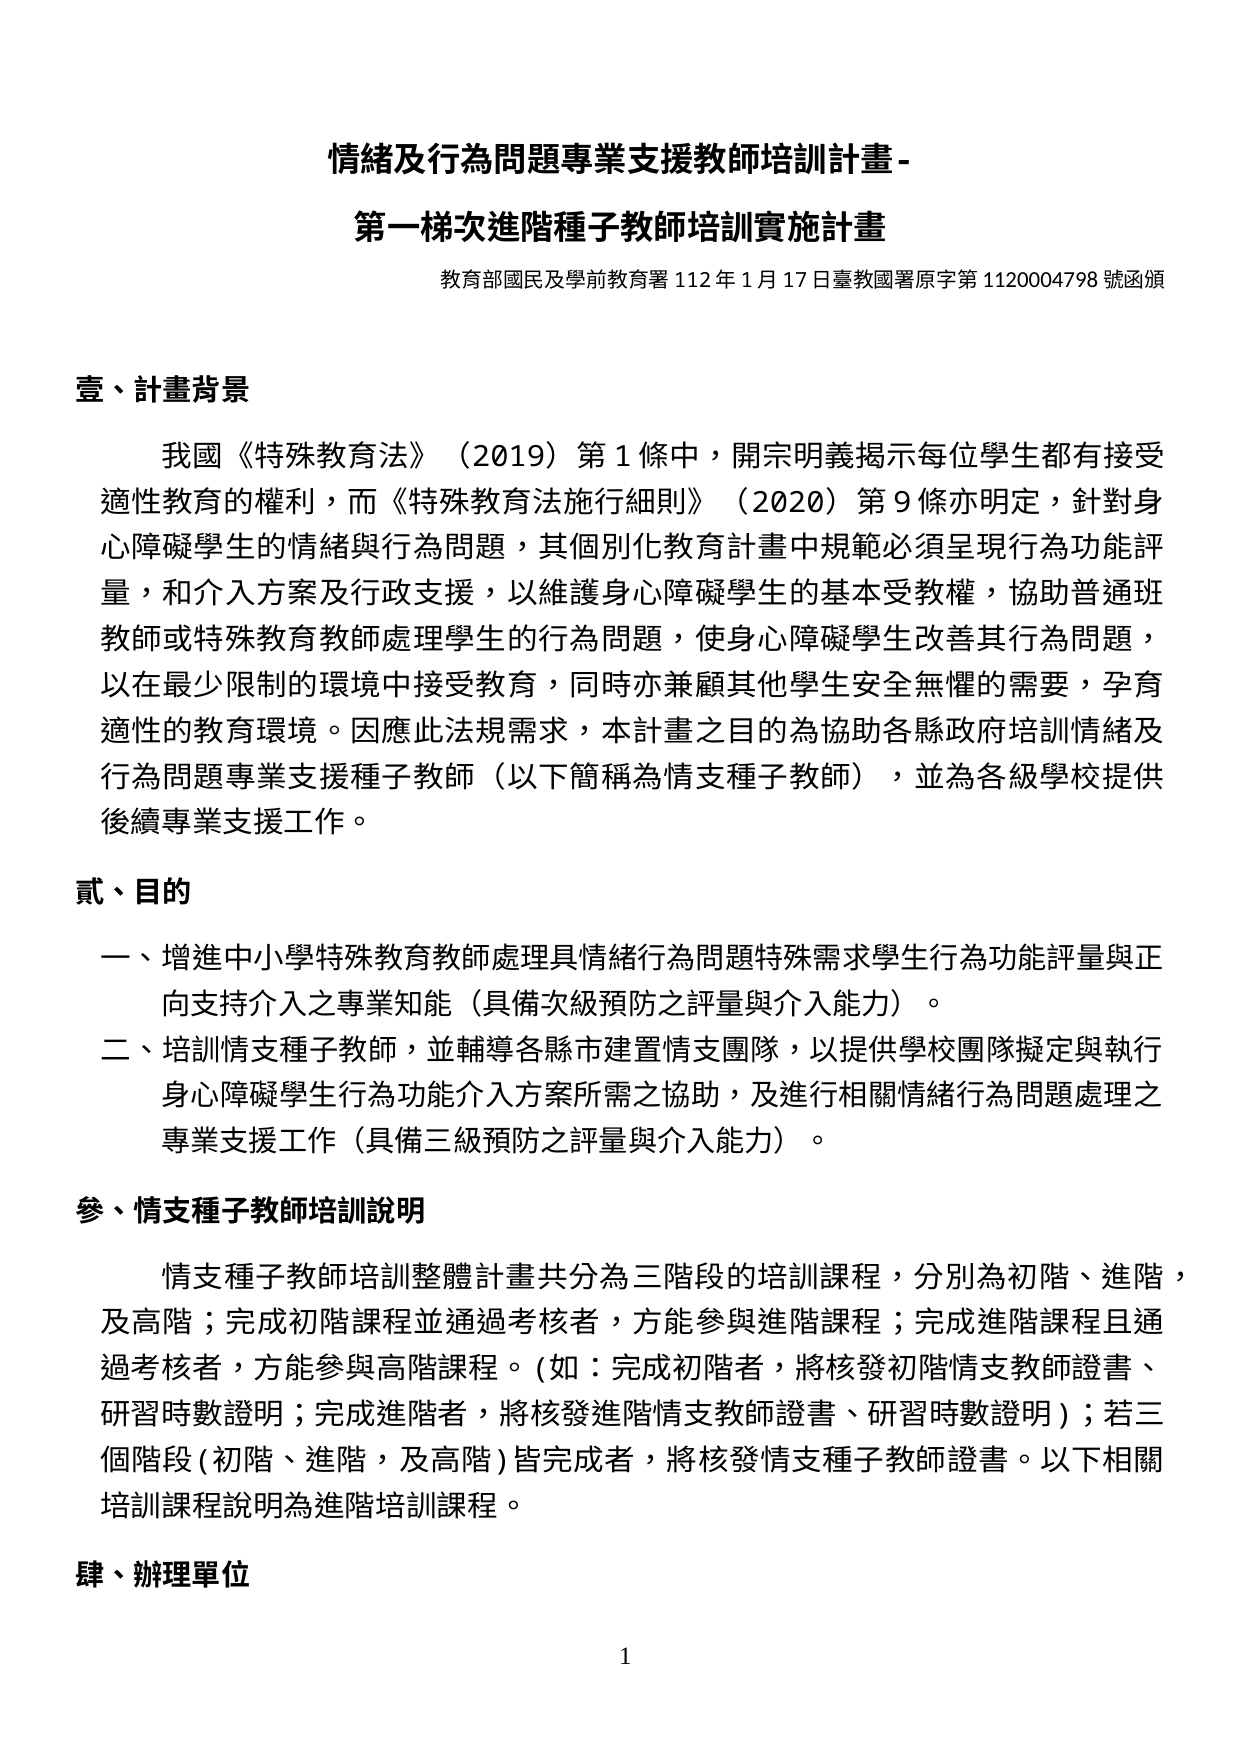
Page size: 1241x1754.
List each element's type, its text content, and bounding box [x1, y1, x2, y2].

subtitle 貳、目的 [75, 861, 1165, 913]
text 一、增進中小學特殊教育教師處理具情緒行為問題特殊需求學生行為功能評量與正向支持介入之專業知能（具備次級預防之評量與介入能力）。 [100, 932, 1165, 1023]
subtitle 參、情支種子教師培訓說明 [75, 1179, 1165, 1232]
text 情支種子教師培訓整體計畫共分為三階段的培訓課程，分別為初階、進階，及高階；完成初階課程並通過考核者，方能參與進階課程；完成進階課程且通過考核者，方能參與高階課程。(如：完成初階者，將核發初階情支教師證書、研習時數證明；完成進階者，將核發進階情支教師證書、研習時數證明)；若三個階段(初階、進階，及高階)皆完成者，將核發情支種子教師證書。以下相關培訓課程說明為進階培訓課程。 [100, 1250, 1165, 1525]
text 教育部國民及學前教育署112年1月17日臺教國署原字第1120004798號函頒 [75, 252, 1165, 296]
subtitle 情緒及行為問題專業支援教師培訓計畫- [75, 115, 1165, 177]
subtitle 壹、計畫背景 [75, 359, 1165, 411]
text 我國《特殊教育法》（2019）第1條中，開宗明義揭示每位學生都有接受適性教育的權利，而《特殊教育法施行細則》（2020）第9條亦明定，針對身心障礙學生的情緒與行為問題，其個別化教育計畫中規範必須呈現行為功能評量，和介入方案及行政支援，以維護身心障礙學生的基本受教權，協助普通班教師或特殊教育教師處理學生的行為問題，使身心障礙學生改善其行為問題，以在最少限制的環境中接受教育，同時亦兼顧其他學生安全無懼的需要，孕育適性的教育環境。因應此法規需求，本計畫之目的為協助各縣政府培訓情緒及行為問題專業支援種子教師（以下簡稱為情支種子教師），並為各級學校提供後續專業支援工作。 [100, 429, 1165, 842]
subtitle 肆、辦理單位 [75, 1544, 1165, 1596]
text 二、培訓情支種子教師，並輔導各縣市建置情支團隊，以提供學校團隊擬定與執行身心障礙學生行為功能介入方案所需之協助，及進行相關情緒行為問題處理之專業支援工作（具備三級預防之評量與介入能力）。 [100, 1023, 1165, 1161]
subtitle 第一梯次進階種子教師培訓實施計畫 [75, 184, 1165, 246]
